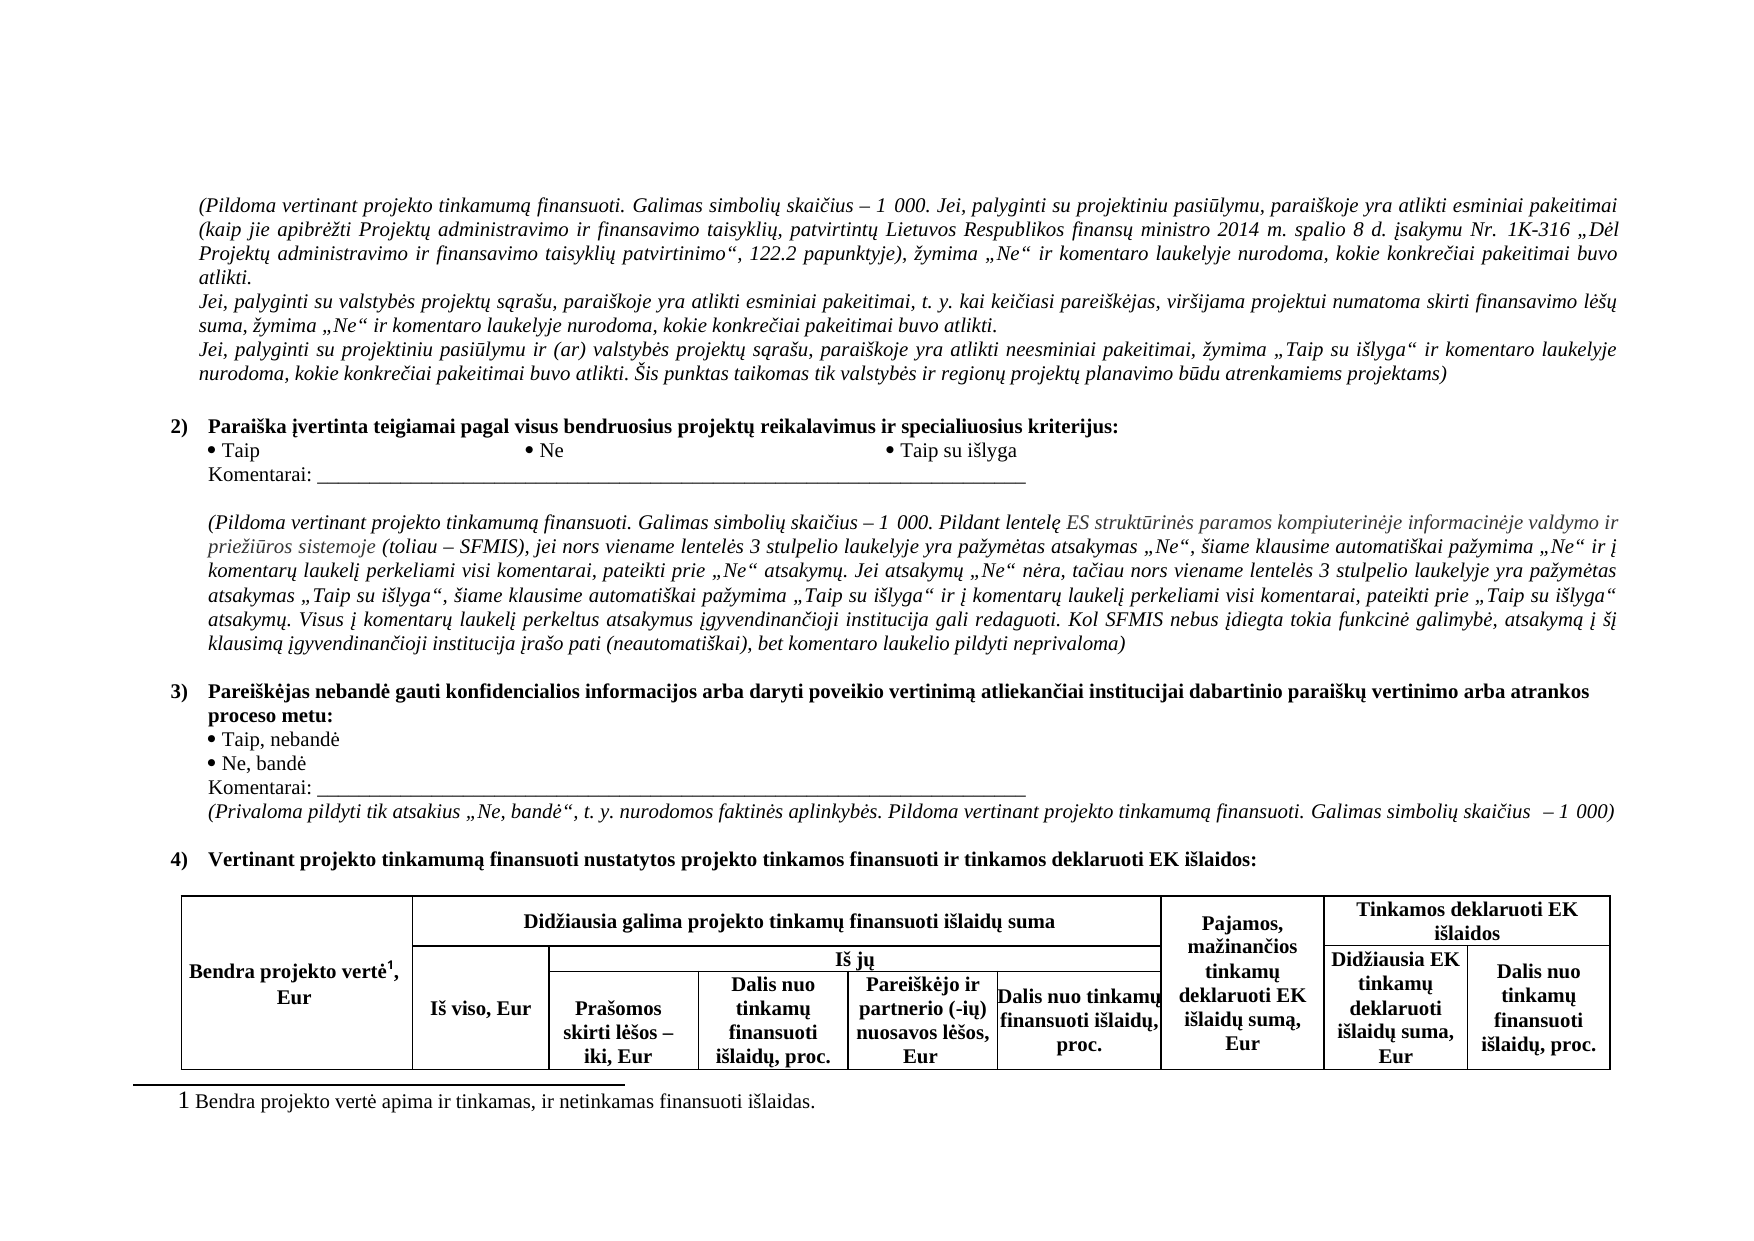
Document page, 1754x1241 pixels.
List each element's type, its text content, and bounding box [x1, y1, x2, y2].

text Jei, palyginti su valstybės projektų sąrašu, paraiškoje yra atlikti esminiai pakeitimai, t. y. kai keičiasi pareiškėjas, viršijama projektui numatoma skirti finansavimo lėšų suma, žymima „Ne“ ir komentaro laukelyje nurodoma, kokie konkrečiai pakeitimai buvo atlikti. [198, 289, 1621, 337]
table_cell Iš viso, Eur [413, 947, 548, 1068]
text 2) Paraiška įvertinta teigiamai pagal visus bendruosius projektų reikalavimus ir specialiuosius kriterijus: [170, 414, 1621, 438]
table_cell Prašomos skirti lėšos – iki, Eur [550, 972, 698, 1068]
text Jei, palyginti su projektiniu pasiūlymu ir (ar) valstybės projektų sąrašu, paraiškoje yra atlikti neesminiai pakeitimai, žymima „Taip su išlyga“ ir komentaro laukelyje nurodoma, kokie konkrečiai pakeitimai buvo atlikti. Šis punktas taikomas tik valstybės ir regionų projektų planavimo būdu atrenkamiems projektams) [198, 337, 1621, 385]
table_header Didžiausia galima projekto tinkamų finansuoti išlaidų suma [413, 897, 1160, 945]
text  Taip, nebandė [208, 727, 1621, 751]
table_cell Dalis nuo tinkamų finansuoti išlaidų, proc. [1468, 946, 1609, 1068]
text (Privaloma pildyti tik atsakius „Ne, bandė“, t. y. nurodomos faktinės aplinkybės. Pildoma vertinant projekto tinkamumą finansuoti. Galimas simbolių skaičius – 1 000) [208, 799, 1621, 823]
table_header Bendra projekto vertė, Eur [182, 897, 412, 1068]
table_cell Pareiškėjo ir partnerio (-ių) nuosavos lėšos, Eur [849, 972, 997, 1068]
table_cell Iš jų [550, 947, 1160, 971]
table_header Pajamos, mažinančios tinkamų deklaruoti EK išlaidų sumą, Eur [1162, 897, 1323, 1068]
text  Ne, bandė [208, 751, 1621, 775]
text Komentarai: ____________________________________________________________________ [208, 462, 1621, 486]
table_cell Didžiausia EK tinkamų deklaruoti išlaidų suma, Eur [1325, 946, 1467, 1068]
text 4) Vertinant projekto tinkamumą finansuoti nustatytos projekto tinkamos finansuoti ir tinkamos deklaruoti EK išlaidos: [170, 847, 1621, 871]
table_header Tinkamos deklaruoti EK išlaidos [1325, 897, 1609, 945]
text  Taip  Ne  Taip su išlyga [208, 438, 1621, 462]
table_cell Dalis nuo tinkamų finansuoti išlaidų, proc. [699, 972, 847, 1068]
table_cell Dalis nuo tinkamų finansuoti išlaidų, proc. [998, 972, 1160, 1068]
text (Pildoma vertinant projekto tinkamumą finansuoti. Galimas simbolių skaičius – 1 000. Pildant lentelę ES struktūrinės paramos kompiuterinėje informacinėje valdymo ir priežiūros sistemoje (toliau – SFMIS), jei nors viename lentelės 3 stulpelio laukelyje yra pažymėtas atsakymas „Ne“, šiame klausime automatiškai pažymima „Ne“ ir į komentarų laukelį perkeliami visi komentarai, pateikti prie „Ne“ atsakymų. Jei atsakymų „Ne“ nėra, tačiau nors viename lentelės 3 stulpelio laukelyje yra pažymėtas atsakymas „Taip su išlyga“, šiame klausime automatiškai pažymima „Taip su išlyga“ ir į komentarų laukelį perkeliami visi komentarai, pateikti prie „Taip su išlyga“ atsakymų. Visus į komentarų laukelį perkeltus atsakymus įgyvendinančioji institucija gali redaguoti. Kol SFMIS nebus įdiegta tokia funkcinė galimybė, atsakymą į šį klausimą įgyvendinančioji institucija įrašo pati (neautomatiškai), bet komentaro laukelio pildyti neprivaloma) [208, 510, 1621, 655]
text 3) Pareiškėjas nebandė gauti konfidencialios informacijos arba daryti poveikio vertinimą atliekančiai institucijai dabartinio paraiškų vertinimo arba atrankos proceso metu: [170, 679, 1621, 727]
text (Pildoma vertinant projekto tinkamumą finansuoti. Galimas simbolių skaičius – 1 000. Jei, palyginti su projektiniu pasiūlymu, paraiškoje yra atlikti esminiai pakeitimai (kaip jie apibrėžti Projektų administravimo ir finansavimo taisyklių, patvirtintų Lietuvos Respublikos finansų ministro 2014 m. spalio 8 d. įsakymu Nr. 1K-316 „Dėl Projektų administravimo ir finansavimo taisyklių patvirtinimo“, 122.2 papunktyje), žymima „Ne“ ir komentaro laukelyje nurodoma, kokie konkrečiai pakeitimai buvo atlikti. [198, 193, 1621, 289]
text Komentarai: ____________________________________________________________________ [208, 775, 1621, 799]
